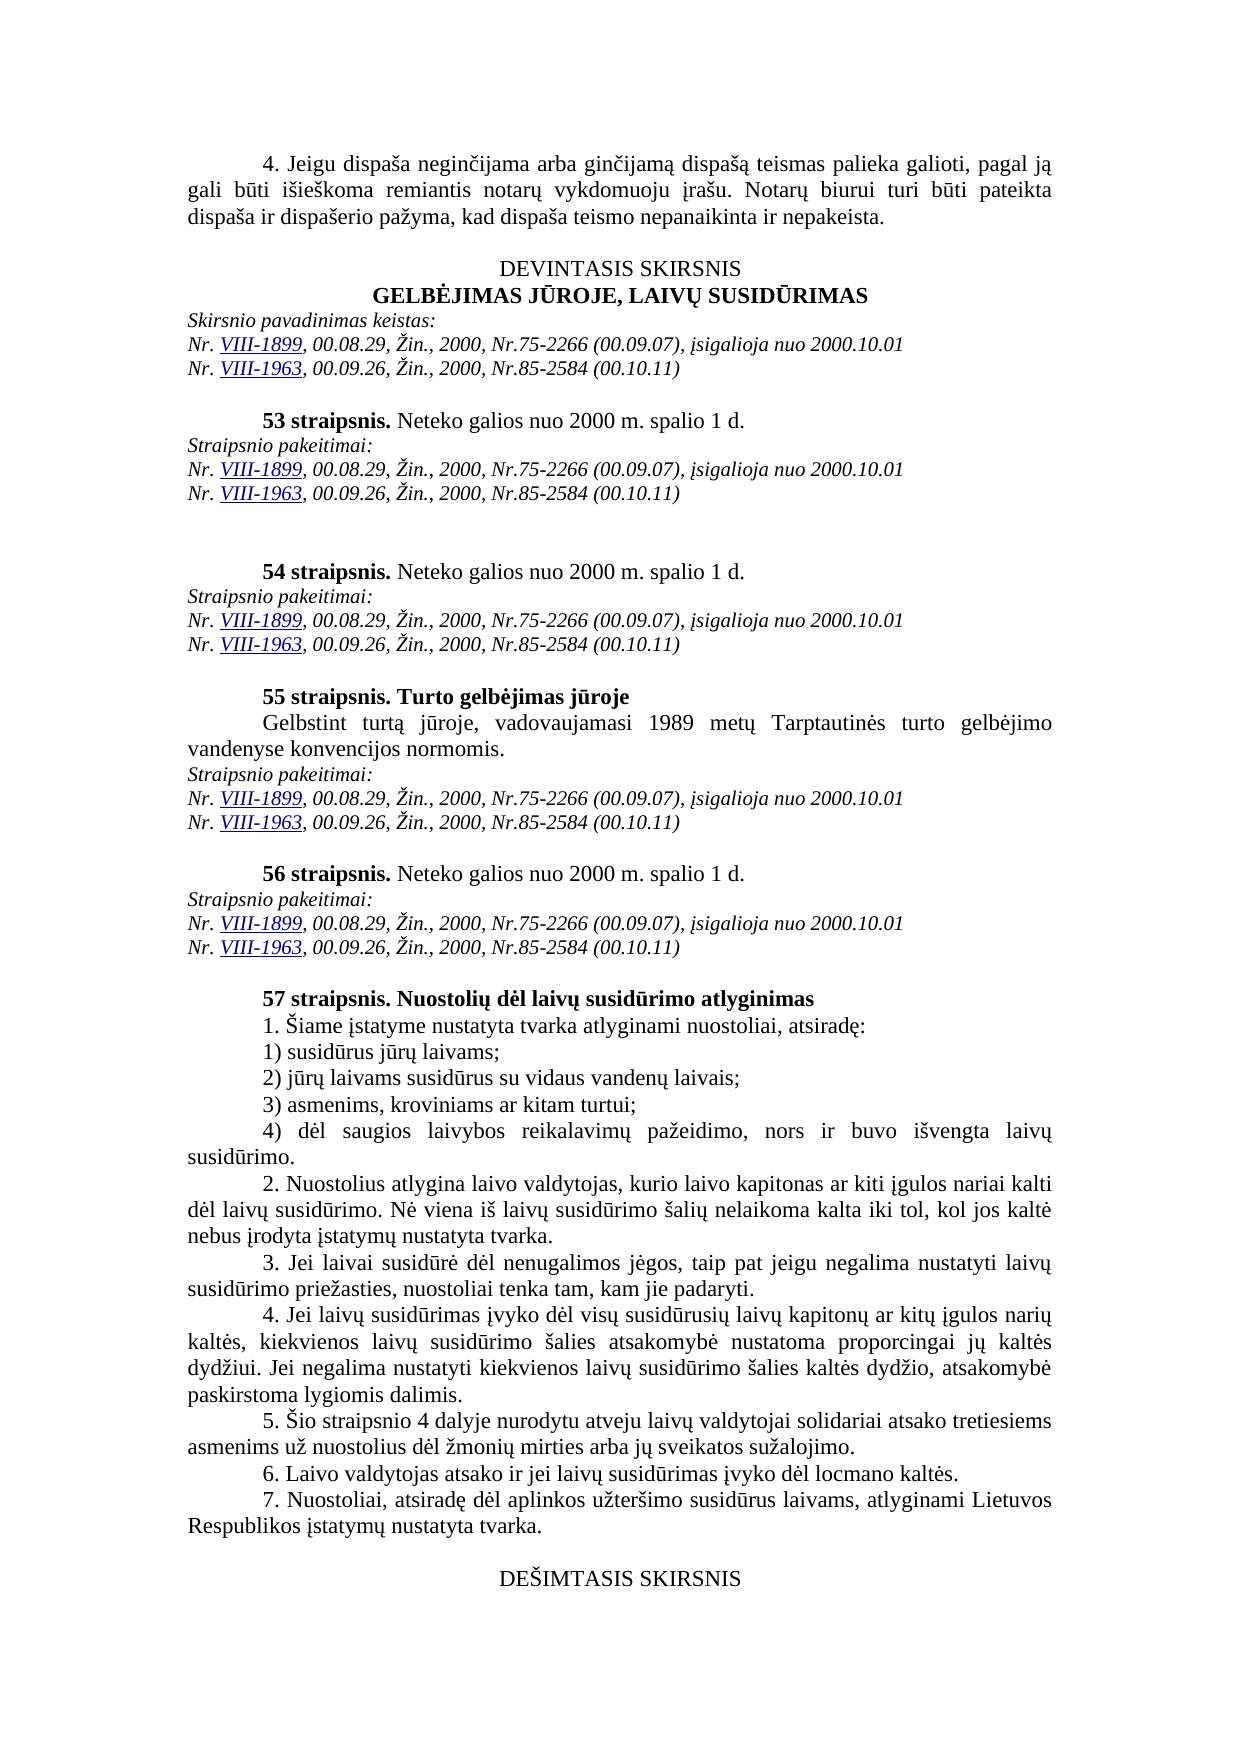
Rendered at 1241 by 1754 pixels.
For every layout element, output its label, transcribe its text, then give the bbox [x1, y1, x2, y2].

text Nr. VIII-1963, 00.09.26, Žin., 2000, Nr.85-2584 (00.10.11) [187, 632, 1053, 656]
text 4. Jei laivų susidūrimas įvyko dėl visų susidūrusių laivų kapitonų ar kitų įgulos narių kaltės, kiekvienos laivų susidūrimo šalies atsakomybė nustatoma proporcingai jų kaltės dydžiui. Jei negalima nustatyti kiekvienos laivų susidūrimo šalies kaltės dydžio, atsakomybė paskirstoma lygiomis dalimis. [187, 1302, 1053, 1407]
text 1) susidūrus jūrų laivams; [187, 1038, 1053, 1064]
text Gelbstint turtą jūroje, vadovaujamasi 1989 metų Tarptautinės turto gelbėjimo vandenyse konvencijos normomis. [187, 709, 1053, 762]
text 56 straipsnis. Neteko galios nuo 2000 m. spalio 1 d. [187, 860, 1053, 887]
text Straipsnio pakeitimai: [187, 762, 1053, 786]
text Nr. VIII-1899, 00.08.29, Žin., 2000, Nr.75-2266 (00.09.07), įsigalioja nuo 2000.10.01 [187, 911, 1053, 935]
text 6. Laivo valdytojas atsako ir jei laivų susidūrimas įvyko dėl locmano kaltės. [187, 1460, 1053, 1486]
text Straipsnio pakeitimai: [187, 887, 1053, 911]
text Nr. VIII-1899, 00.08.29, Žin., 2000, Nr.75-2266 (00.09.07), įsigalioja nuo 2000.10.01 [187, 608, 1053, 632]
text DEŠIMTASIS SKIRSNIS [187, 1565, 1053, 1591]
text 4) dėl saugios laivybos reikalavimų pažeidimo, nors ir buvo išvengta laivų susidūrimo. [187, 1117, 1053, 1170]
text Straipsnio pakeitimai: [187, 433, 1053, 457]
subtitle GELBĖJIMAS JŪROJE, LAIVŲ SUSIDŪRIMAS [187, 282, 1053, 308]
text 3) asmenims, kroviniams ar kitam turtui; [187, 1091, 1053, 1117]
text 4. Jeigu dispaša neginčijama arba ginčijamą dispašą teismas palieka galioti, pagal ją gali būti išieškoma remiantis notarų vykdomuoju įrašu. Notarų biurui turi būti pateikta dispaša ir dispašerio pažyma, kad dispaša teismo nepanaikinta ir nepakeista. [187, 150, 1053, 229]
text 53 straipsnis. Neteko galios nuo 2000 m. spalio 1 d. [187, 407, 1053, 433]
text Nr. VIII-1963, 00.09.26, Žin., 2000, Nr.85-2584 (00.10.11) [187, 481, 1053, 505]
text Nr. VIII-1899, 00.08.29, Žin., 2000, Nr.75-2266 (00.09.07), įsigalioja nuo 2000.10.01 [187, 332, 1053, 356]
text 3. Jei laivai susidūrė dėl nenugalimos jėgos, taip pat jeigu negalima nustatyti laivų susidūrimo priežasties, nuostoliai tenka tam, kam jie padaryti. [187, 1249, 1053, 1302]
text 57 straipsnis. Nuostolių dėl laivų susidūrimo atlyginimas [187, 985, 1053, 1012]
text Nr. VIII-1963, 00.09.26, Žin., 2000, Nr.85-2584 (00.10.11) [187, 810, 1053, 834]
text 2) jūrų laivams susidūrus su vidaus vandenų laivais; [187, 1064, 1053, 1091]
text Nr. VIII-1963, 00.09.26, Žin., 2000, Nr.85-2584 (00.10.11) [187, 356, 1053, 380]
text 5. Šio straipsnio 4 dalyje nurodytu atveju laivų valdytojai solidariai atsako tretiesiems asmenims už nuostolius dėl žmonių mirties arba jų sveikatos sužalojimo. [187, 1407, 1053, 1460]
text Skirsnio pavadinimas keistas: [187, 308, 1053, 332]
text 7. Nuostoliai, atsiradę dėl aplinkos užteršimo susidūrus laivams, atlyginami Lietuvos Respublikos įstatymų nustatyta tvarka. [187, 1486, 1053, 1539]
text DEVINTASIS SKIRSNIS [187, 255, 1053, 282]
text 1. Šiame įstatyme nustatyta tvarka atlyginami nuostoliai, atsiradę: [187, 1012, 1053, 1038]
text Nr. VIII-1899, 00.08.29, Žin., 2000, Nr.75-2266 (00.09.07), įsigalioja nuo 2000.10.01 [187, 786, 1053, 810]
text Nr. VIII-1899, 00.08.29, Žin., 2000, Nr.75-2266 (00.09.07), įsigalioja nuo 2000.10.01 [187, 457, 1053, 481]
text 54 straipsnis. Neteko galios nuo 2000 m. spalio 1 d. [187, 558, 1053, 584]
text 2. Nuostolius atlygina laivo valdytojas, kurio laivo kapitonas ar kiti įgulos nariai kalti dėl laivų susidūrimo. Nė viena iš laivų susidūrimo šalių nelaikoma kalta iki tol, kol jos kaltė nebus įrodyta įstatymų nustatyta tvarka. [187, 1170, 1053, 1249]
text Nr. VIII-1963, 00.09.26, Žin., 2000, Nr.85-2584 (00.10.11) [187, 935, 1053, 959]
text 55 straipsnis. Turto gelbėjimas jūroje [187, 683, 1053, 709]
text Straipsnio pakeitimai: [187, 584, 1053, 608]
